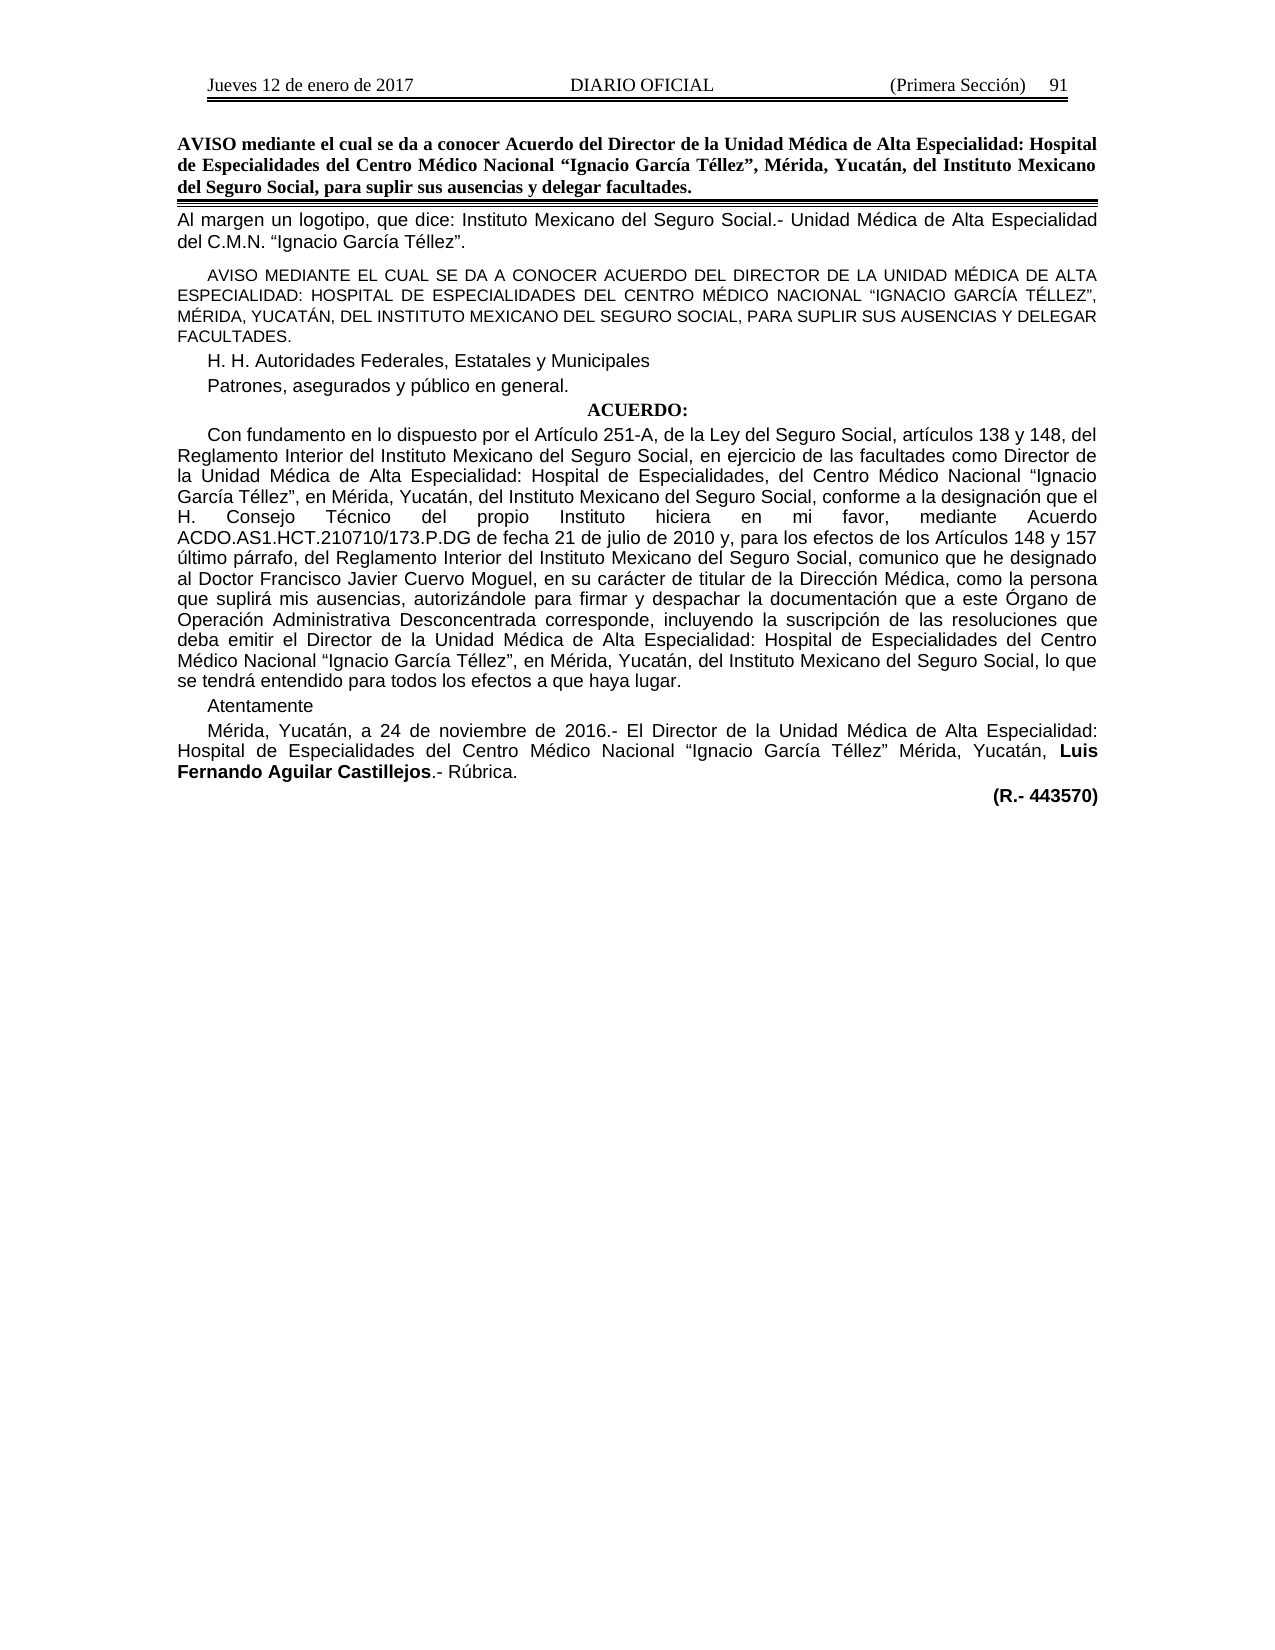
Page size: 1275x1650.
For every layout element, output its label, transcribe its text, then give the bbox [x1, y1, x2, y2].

text Con fundamento en lo dispuesto por el Artículo 251-A, de la Ley del Seguro Social, artículos 138 y 148, del Reglamento Interior del Instituto Mexicano del Seguro Social, en ejercicio de las facultades como Director de la Unidad Médica de Alta Especialidad: Hospital de Especialidades, del Centro Médico Nacional “Ignacio García Téllez”, en Mérida, Yucatán, del Instituto Mexicano del Seguro Social, conforme a la designación que el H. Consejo Técnico del propio Instituto hiciera en mi favor, mediante Acuerdo ACDO.AS1.HCT.210710/173.P.DG de fecha 21 de julio de 2010 y, para los efectos de los Artículos 148 y 157 último párrafo, del Reglamento Interior del Instituto Mexicano del Seguro Social, comunico que he designado al Doctor Francisco Javier Cuervo Moguel, en su carácter de titular de la Dirección Médica, como la persona que suplirá mis ausencias, autorizándole para firmar y despachar la documentación que a este Órgano de Operación Administrativa Desconcentrada corresponde, incluyendo la suscripción de las resoluciones que deba emitir el Director de la Unidad Médica de Alta Especialidad: Hospital de Especialidades del Centro Médico Nacional “Ignacio García Téllez”, en Mérida, Yucatán, del Instituto Mexicano del Seguro Social, lo que se tendrá entendido para todos los efectos a que haya lugar. [177, 425, 1098, 692]
text Patrones, asegurados y público en general. [177, 376, 1098, 396]
text Atentamente [177, 696, 1098, 717]
text Mérida, Yucatán, a 24 de noviembre de 2016.- El Director de la Unidad Médica de Alta Especialidad: Hospital de Especialidades del Centro Médico Nacional “Ignacio García Téllez” Mérida, Yucatán, Luis Fernando Aguilar Castillejos.- Rúbrica. [177, 721, 1098, 782]
text (R.- 443570) [177, 787, 1098, 807]
text H. H. Autoridades Federales, Estatales y Municipales [177, 351, 1098, 372]
text ACUERDO: [177, 401, 1098, 421]
text Al margen un logotipo, que dice: Instituto Mexicano del Seguro Social.- Unidad Médica de Alta Especialidad del C.M.N. “Ignacio García Téllez”. [177, 207, 1098, 252]
text AVISO MEDIANTE EL CUAL SE DA A CONOCER ACUERDO DEL DIRECTOR DE LA UNIDAD MÉDICA DE ALTA ESPECIALIDAD: HOSPITAL DE ESPECIALIDADES DEL CENTRO MÉDICO NACIONAL “IGNACIO GARCÍA TÉLLEZ”, MÉRIDA, YUCATÁN, DEL INSTITUTO MEXICANO DEL SEGURO SOCIAL, PARA SUPLIR SUS AUSENCIAS Y DELEGAR FACULTADES. [177, 265, 1098, 347]
text AVISO mediante el cual se da a conocer Acuerdo del Director de la Unidad Médica de Alta Especialidad: Hospital de Especialidades del Centro Médico Nacional “Ignacio García Téllez”, Mérida, Yucatán, del Instituto Mexicano del Seguro Social, para suplir sus ausencias y delegar facultades. [177, 132, 1098, 199]
